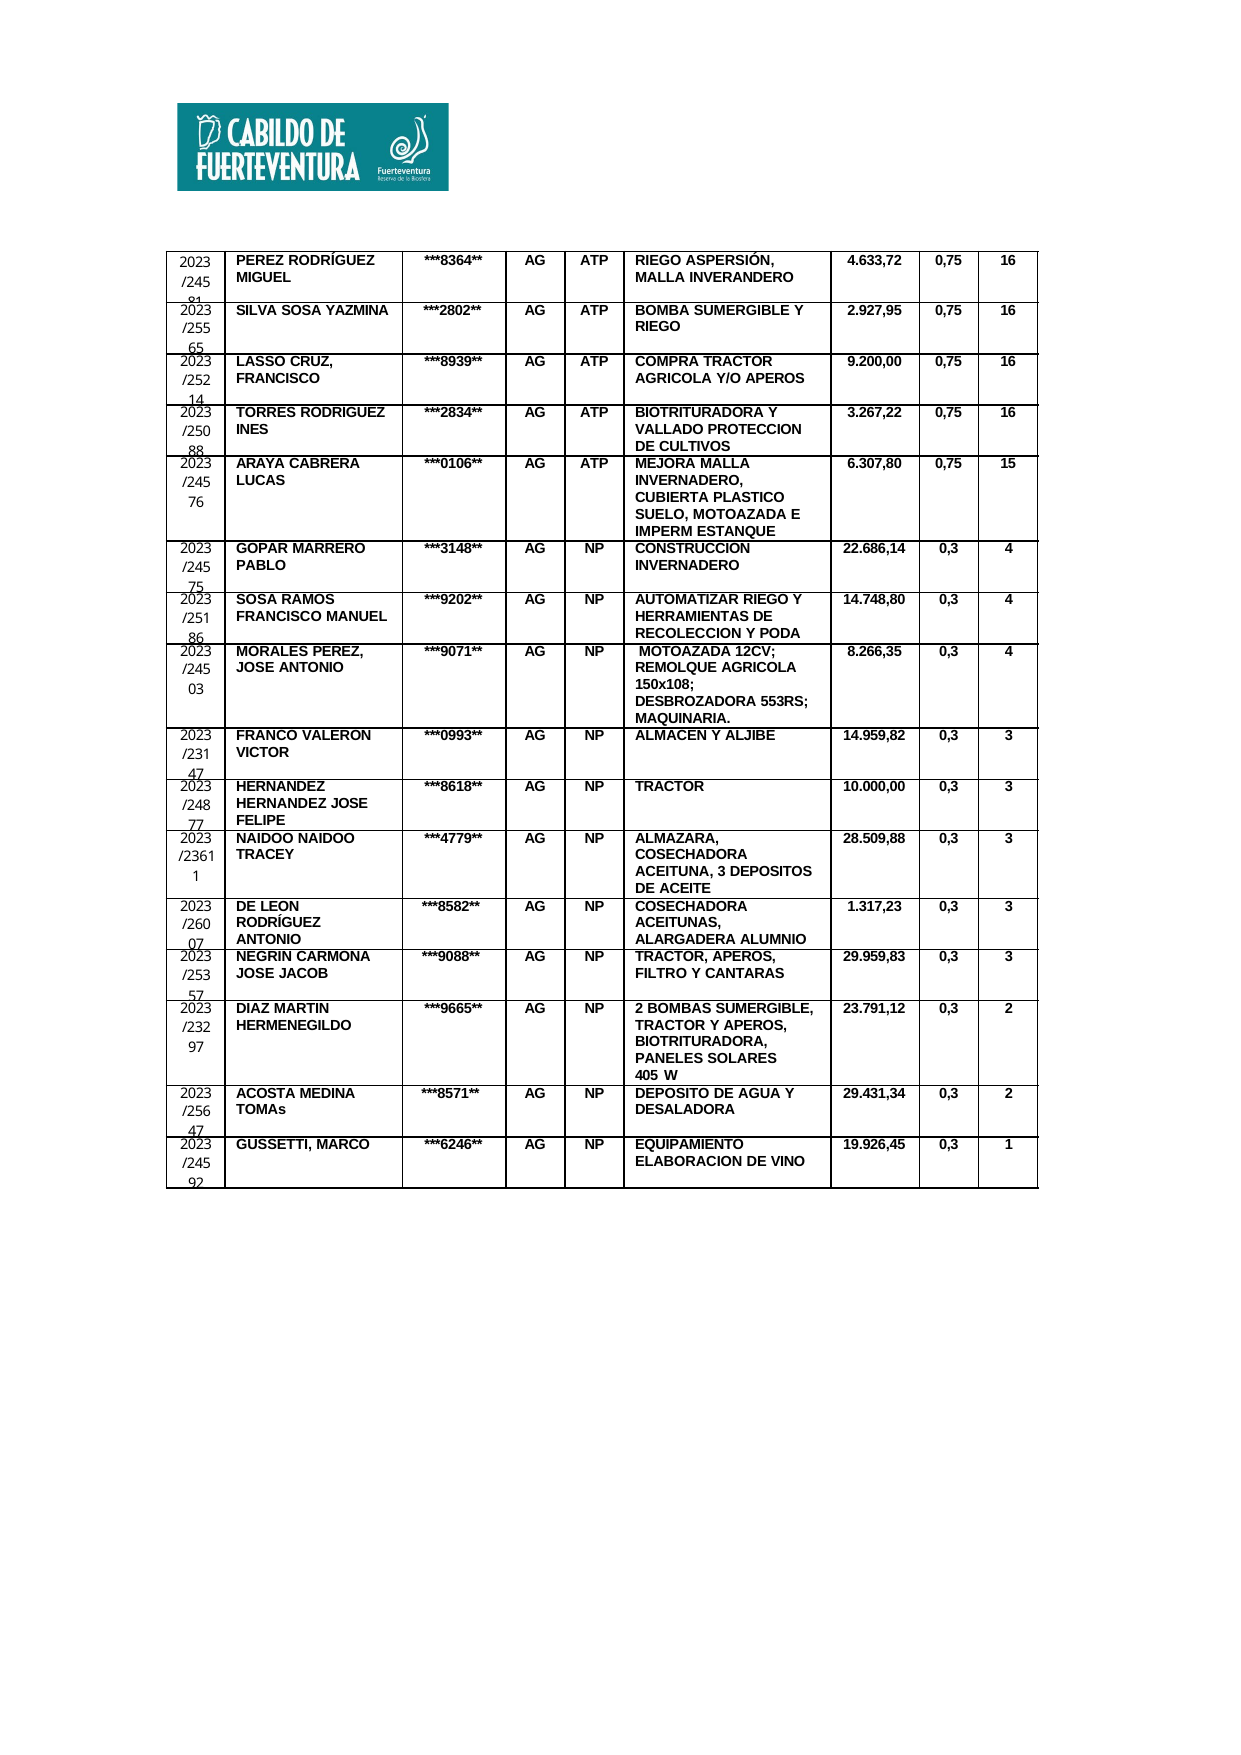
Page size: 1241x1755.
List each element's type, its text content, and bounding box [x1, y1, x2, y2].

table_cell AG [507, 1138, 564, 1187]
table_cell 3 [979, 950, 1037, 1000]
table_cell AG [507, 1001, 564, 1085]
table_cell 0,75 [920, 406, 978, 455]
table_cell NP [566, 593, 623, 643]
table_cell 4 [979, 542, 1037, 591]
table_cell ATP [566, 355, 623, 404]
table_cell 2 BOMBAS SUMERGIBLE, TRACTOR Y APEROS, BIOTRITURADORA, PANELES SOLARES 405 W [625, 1001, 830, 1085]
table_cell 29.959,83 [832, 950, 919, 1000]
table_cell NP [566, 831, 623, 897]
table_cell 4 [979, 593, 1037, 643]
table_cell 0,3 [920, 542, 978, 591]
table_header RIEGO ASPERSIÓN, MALLA INVERANDERO [625, 252, 830, 302]
table_cell HERNANDEZ HERNANDEZ JOSE FELIPE [226, 780, 402, 830]
table_header ***8364** [403, 252, 505, 302]
table_cell ***9665** [403, 1001, 505, 1085]
table_header PEREZ RODRÍGUEZ MIGUEL [226, 252, 402, 302]
table_cell 3 [979, 899, 1037, 949]
table_cell ATP [566, 303, 623, 353]
table_header AG [507, 252, 564, 302]
table_cell 2023 /245 75 [167, 542, 224, 591]
table_cell SILVA SOSA YAZMINA [226, 303, 402, 353]
table_cell 2023 /253 57 [167, 950, 224, 1000]
table_cell NP [566, 1001, 623, 1085]
table_cell 2023 /260 07 [167, 899, 224, 949]
table_cell 22.686,14 [832, 542, 919, 591]
table_cell AG [507, 899, 564, 949]
table_cell NP [566, 645, 623, 727]
table_cell 2023 /251 86 [167, 593, 224, 643]
table_cell ***8939** [403, 355, 505, 404]
table_cell 19.926,45 [832, 1138, 919, 1187]
table_cell ***2802** [403, 303, 505, 353]
table_cell ***0106** [403, 457, 505, 540]
table_cell DEPOSITO DE AGUA Y DESALADORA [625, 1086, 830, 1136]
table_cell ***3148** [403, 542, 505, 591]
table_cell 14.959,82 [832, 729, 919, 779]
table_cell 8.266,35 [832, 645, 919, 727]
table_cell ATP [566, 457, 623, 540]
table_cell 3 [979, 729, 1037, 779]
table_cell 16 [979, 355, 1037, 404]
table_cell MOTOAZADA 12CV; REMOLQUE AGRICOLA 150x108; DESBROZADORA 553RS; MAQUINARIA. [625, 645, 830, 727]
table_cell 2023 /2361 1 [167, 831, 224, 897]
table_cell 23.791,12 [832, 1001, 919, 1085]
table_cell 2023 /250 88 [167, 406, 224, 455]
table_cell 0,3 [920, 899, 978, 949]
table_cell AG [507, 457, 564, 540]
table_cell BOMBA SUMERGIBLE Y RIEGO [625, 303, 830, 353]
table_cell AG [507, 542, 564, 591]
table_cell DIAZ MARTIN HERMENEGILDO [226, 1001, 402, 1085]
table_cell 29.431,34 [832, 1086, 919, 1136]
table_cell MORALES PEREZ, JOSE ANTONIO [226, 645, 402, 727]
table_cell ***6246** [403, 1138, 505, 1187]
table_cell FRANCO VALERON VICTOR [226, 729, 402, 779]
table_cell SOSA RAMOS FRANCISCO MANUEL [226, 593, 402, 643]
table_cell ACOSTA MEDINA TOMAs [226, 1086, 402, 1136]
table_header ATP [566, 252, 623, 302]
table_cell 1 [979, 1138, 1037, 1187]
table_cell 2023 /231 47 [167, 729, 224, 779]
table_cell ***8618** [403, 780, 505, 830]
table_cell 0,3 [920, 1001, 978, 1085]
table_cell ***4779** [403, 831, 505, 897]
table_cell 2023 /232 97 [167, 1001, 224, 1085]
table_cell DE LEON RODRÍGUEZ ANTONIO [226, 899, 402, 949]
table_cell 0,3 [920, 1138, 978, 1187]
table_cell NEGRIN CARMONA JOSE JACOB [226, 950, 402, 1000]
table_cell ARAYA CABRERA LUCAS [226, 457, 402, 540]
table_header 0,75 [920, 252, 978, 302]
table_cell 2023 /252 14 [167, 355, 224, 404]
table_cell AG [507, 303, 564, 353]
table_cell AG [507, 780, 564, 830]
table_cell 2023 /245 76 [167, 457, 224, 540]
table_cell 3 [979, 780, 1037, 830]
table_cell ***9071** [403, 645, 505, 727]
table_cell ***8582** [403, 899, 505, 949]
table_cell GOPAR MARRERO PABLO [226, 542, 402, 591]
table_cell 0,75 [920, 303, 978, 353]
table_cell 4 [979, 645, 1037, 727]
table_cell 0,3 [920, 950, 978, 1000]
table_cell NP [566, 729, 623, 779]
table_header 2023 /245 81 [167, 252, 224, 302]
table_cell BIOTRITURADORA Y VALLADO PROTECCION DE CULTIVOS [625, 406, 830, 455]
table_cell ***9088** [403, 950, 505, 1000]
table_cell 2023 /248 77 [167, 780, 224, 830]
table_cell 6.307,80 [832, 457, 919, 540]
table_cell 15 [979, 457, 1037, 540]
table_cell AG [507, 950, 564, 1000]
table_cell AG [507, 1086, 564, 1136]
table_cell NP [566, 899, 623, 949]
table_header 16 [979, 252, 1037, 302]
table_cell 10.000,00 [832, 780, 919, 830]
table_cell 3.267,22 [832, 406, 919, 455]
table_cell 0,3 [920, 645, 978, 727]
table_cell 1.317,23 [832, 899, 919, 949]
table_cell NAIDOO NAIDOO TRACEY [226, 831, 402, 897]
table_cell 0,3 [920, 1086, 978, 1136]
table_cell ***0993** [403, 729, 505, 779]
table_cell 2 [979, 1086, 1037, 1136]
table_cell 2023 /245 92 [167, 1138, 224, 1187]
table_cell MEJORA MALLA INVERNADERO, CUBIERTA PLASTICO SUELO, MOTOAZADA E IMPERM ESTANQUE [625, 457, 830, 540]
table_cell 28.509,88 [832, 831, 919, 897]
table_cell ATP [566, 406, 623, 455]
table_cell 0,3 [920, 780, 978, 830]
table_cell 0,3 [920, 593, 978, 643]
table_cell 14.748,80 [832, 593, 919, 643]
table_cell GUSSETTI, MARCO [226, 1138, 402, 1187]
table_cell CONSTRUCCIÓN INVERNADERO [625, 542, 830, 591]
table_cell NP [566, 1138, 623, 1187]
table_cell 2 [979, 1001, 1037, 1085]
table_cell ALMACEN Y ALJIBE [625, 729, 830, 779]
table_cell LASSO CRUZ, FRANCISCO [226, 355, 402, 404]
table_cell AG [507, 645, 564, 727]
table_cell TRACTOR, APEROS, FILTRO Y CANTARAS [625, 950, 830, 1000]
table_cell AG [507, 729, 564, 779]
table_cell AG [507, 593, 564, 643]
table_cell TORRES RODRÍGUEZ INES [226, 406, 402, 455]
table_cell 2023 /256 47 [167, 1086, 224, 1136]
table_cell 2.927,95 [832, 303, 919, 353]
table_cell TRACTOR [625, 780, 830, 830]
table_cell 16 [979, 303, 1037, 353]
table_cell AG [507, 831, 564, 897]
table_cell 16 [979, 406, 1037, 455]
table_cell AG [507, 355, 564, 404]
table_header 4.633,72 [832, 252, 919, 302]
table_cell ALMAZARA, COSECHADORA ACEITUNA, 3 DEPOSITOS DE ACEITE [625, 831, 830, 897]
table_cell ***2834** [403, 406, 505, 455]
table_cell NP [566, 780, 623, 830]
table_cell EQUIPAMIENTO ELABORACION DE VINO [625, 1138, 830, 1187]
table_cell 2023 /255 65 [167, 303, 224, 353]
table_cell ***9202** [403, 593, 505, 643]
table_cell 0,3 [920, 831, 978, 897]
table_cell NP [566, 542, 623, 591]
table_cell ***8571** [403, 1086, 505, 1136]
table_cell AG [507, 406, 564, 455]
table_cell NP [566, 1086, 623, 1136]
table_cell 2023 /245 03 [167, 645, 224, 727]
table_cell NP [566, 950, 623, 1000]
table_cell 0,75 [920, 355, 978, 404]
table_cell 3 [979, 831, 1037, 897]
table_cell AUTOMATIZAR RIEGO Y HERRAMIENTAS DE RECOLECCION Y PODA [625, 593, 830, 643]
table_cell 0,75 [920, 457, 978, 540]
table_cell COMPRA TRACTOR AGRICOLA Y/O APEROS [625, 355, 830, 404]
table_cell COSECHADORA ACEITUNAS, ALARGADERA ALUMNIO [625, 899, 830, 949]
table_cell 9.200,00 [832, 355, 919, 404]
table_cell 0,3 [920, 729, 978, 779]
